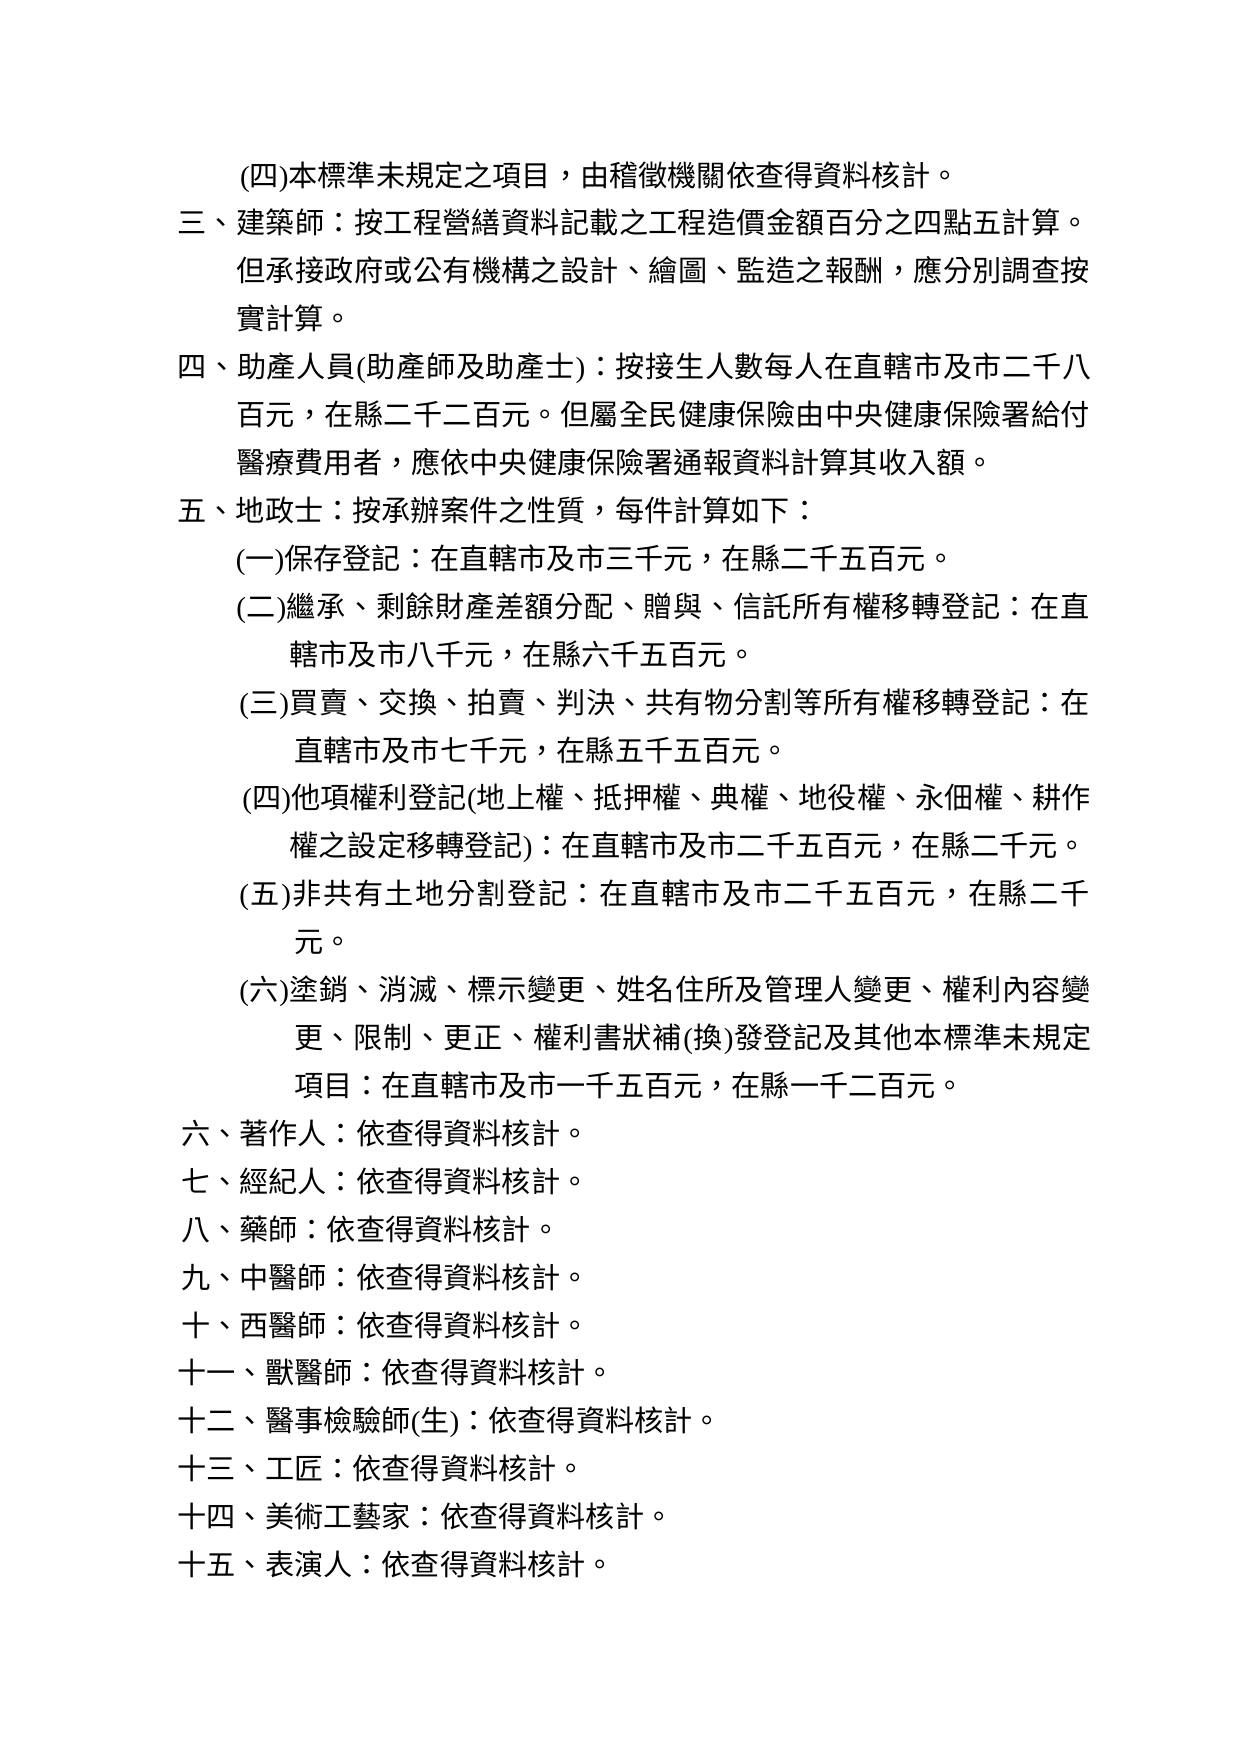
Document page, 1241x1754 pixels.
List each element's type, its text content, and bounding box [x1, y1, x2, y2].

text 八、藥師：依查得資料核計。 [181, 1202, 1092, 1250]
text 十五、表演人：依查得資料核計。 [177, 1537, 1092, 1585]
text 十三、工匠：依查得資料核計。 [177, 1441, 1092, 1489]
text 三、建築師：按工程營繕資料記載之工程造價金額百分之四點五計算。但承接政府或公有機構之設計、繪圖、監造之報酬，應分別調查按實計算。 [177, 196, 1092, 339]
text 十、西醫師：依查得資料核計。 [181, 1298, 1092, 1346]
text (四)本標準未規定之項目，由稽徵機關依查得資料核計。 [240, 148, 1092, 196]
text (六)塗銷、消滅、標示變更、姓名住所及管理人變更、權利內容變更、限制、更正、權利書狀補(換)發登記及其他本標準未規定項目：在直轄市及市一千五百元，在縣一千二百元。 [239, 962, 1092, 1106]
text 九、中醫師：依查得資料核計。 [181, 1250, 1092, 1298]
text 十二、醫事檢驗師(生)：依查得資料核計。 [177, 1393, 1092, 1441]
text 五、地政士：按承辦案件之性質，每件計算如下： [177, 483, 1092, 531]
text (四)他項權利登記(地上權、抵押權、典權、地役權、永佃權、耕作權之設定移轉登記)：在直轄市及市二千五百元，在縣二千元。 [242, 771, 1092, 866]
text 十四、美術工藝家：依查得資料核計。 [177, 1489, 1092, 1537]
text 七、經紀人：依查得資料核計。 [181, 1154, 1092, 1202]
text 六、著作人：依查得資料核計。 [181, 1106, 1092, 1154]
text (二)繼承、剩餘財產差額分配、贈與、信託所有權移轉登記：在直轄市及市八千元，在縣六千五百元。 [236, 579, 1092, 675]
text 四、助產人員(助產師及助產士)：按接生人數每人在直轄市及市二千八百元，在縣二千二百元。但屬全民健康保險由中央健康保險署給付醫療費用者，應依中央健康保險署通報資料計算其收入額。 [177, 339, 1092, 483]
text (五)非共有土地分割登記：在直轄市及市二千五百元，在縣二千元。 [239, 866, 1092, 962]
text (一)保存登記：在直轄市及市三千元，在縣二千五百元。 [236, 531, 1092, 579]
text 十一、獸醫師：依查得資料核計。 [177, 1346, 1092, 1393]
text (三)買賣、交換、拍賣、判決、共有物分割等所有權移轉登記：在直轄市及市七千元，在縣五千五百元。 [239, 675, 1092, 771]
